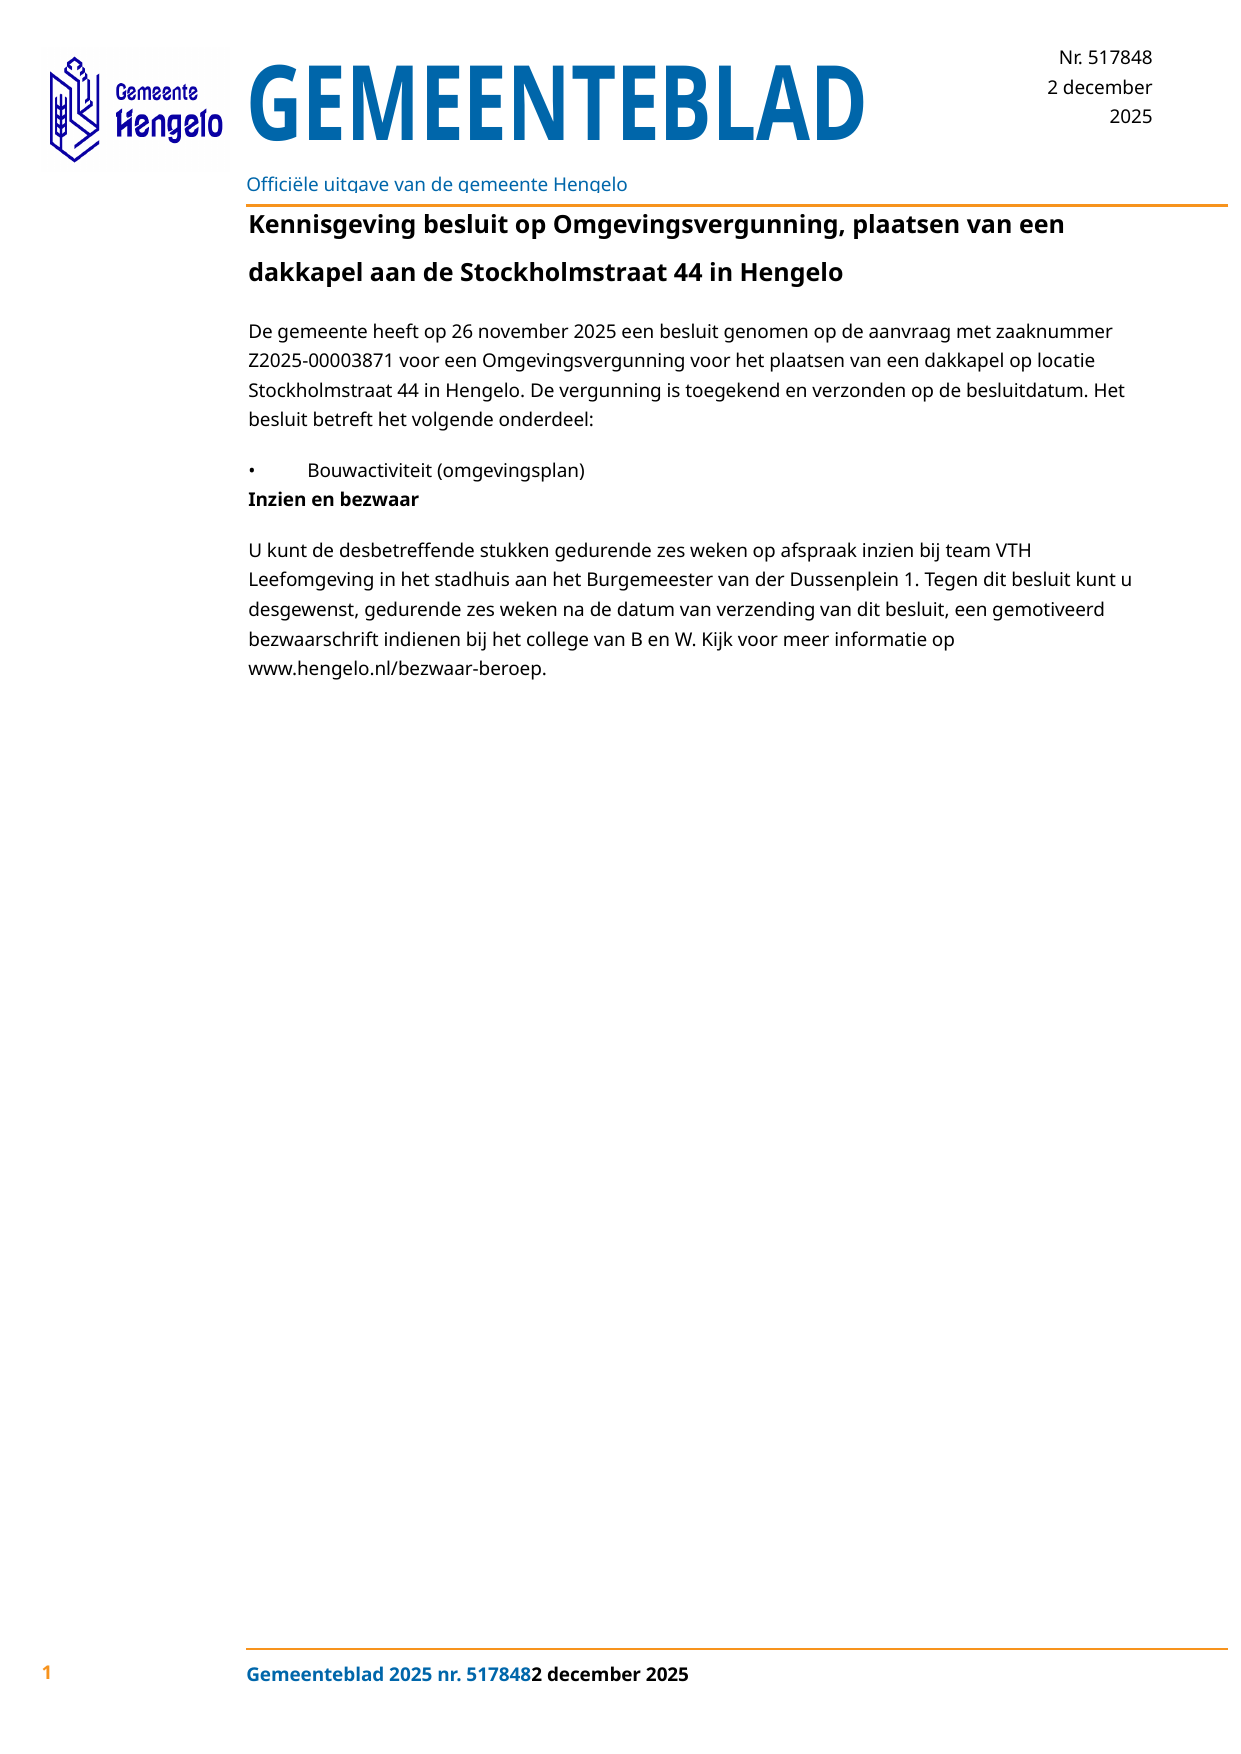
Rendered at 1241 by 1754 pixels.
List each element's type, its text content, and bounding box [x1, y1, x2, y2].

text Kennisgeving besluit op Omgevingsvergunning, plaatsen van een dakkapel aan de Stockholmstraat 44 in Hengelo [248, 207, 1152, 288]
picture [41, 47, 231, 172]
text Inzien en bezwaar [248, 487, 1152, 512]
text U kunt de desbetreffende stukken gedurende zes weken op afspraak inzien bij team VTH Leefomgeving in het stadhuis aan het Burgemeester van der Dussenplein 1. Tegen dit besluit kunt u desgewenst, gedurende zes weken na de datum van verzending van dit besluit, een gemotiveerd bezwaarschrift indienen bij het college van B en W. Kijk voor meer informatie op www.hengelo.nl/bezwaar-beroep. [248, 537, 1152, 681]
list Bouwactiviteit (omgevingsplan) [248, 457, 1152, 483]
text De gemeente heeft op 26 november 2025 een besluit genomen op de aanvraag met zaaknummer Z2025-00003871 voor een Omgevingsvergunning voor het plaatsen van een dakkapel op locatie Stockholmstraat 44 in Hengelo. De vergunning is toegekend en verzonden op de besluitdatum. Het besluit betreft het volgende onderdeel: [248, 318, 1152, 432]
